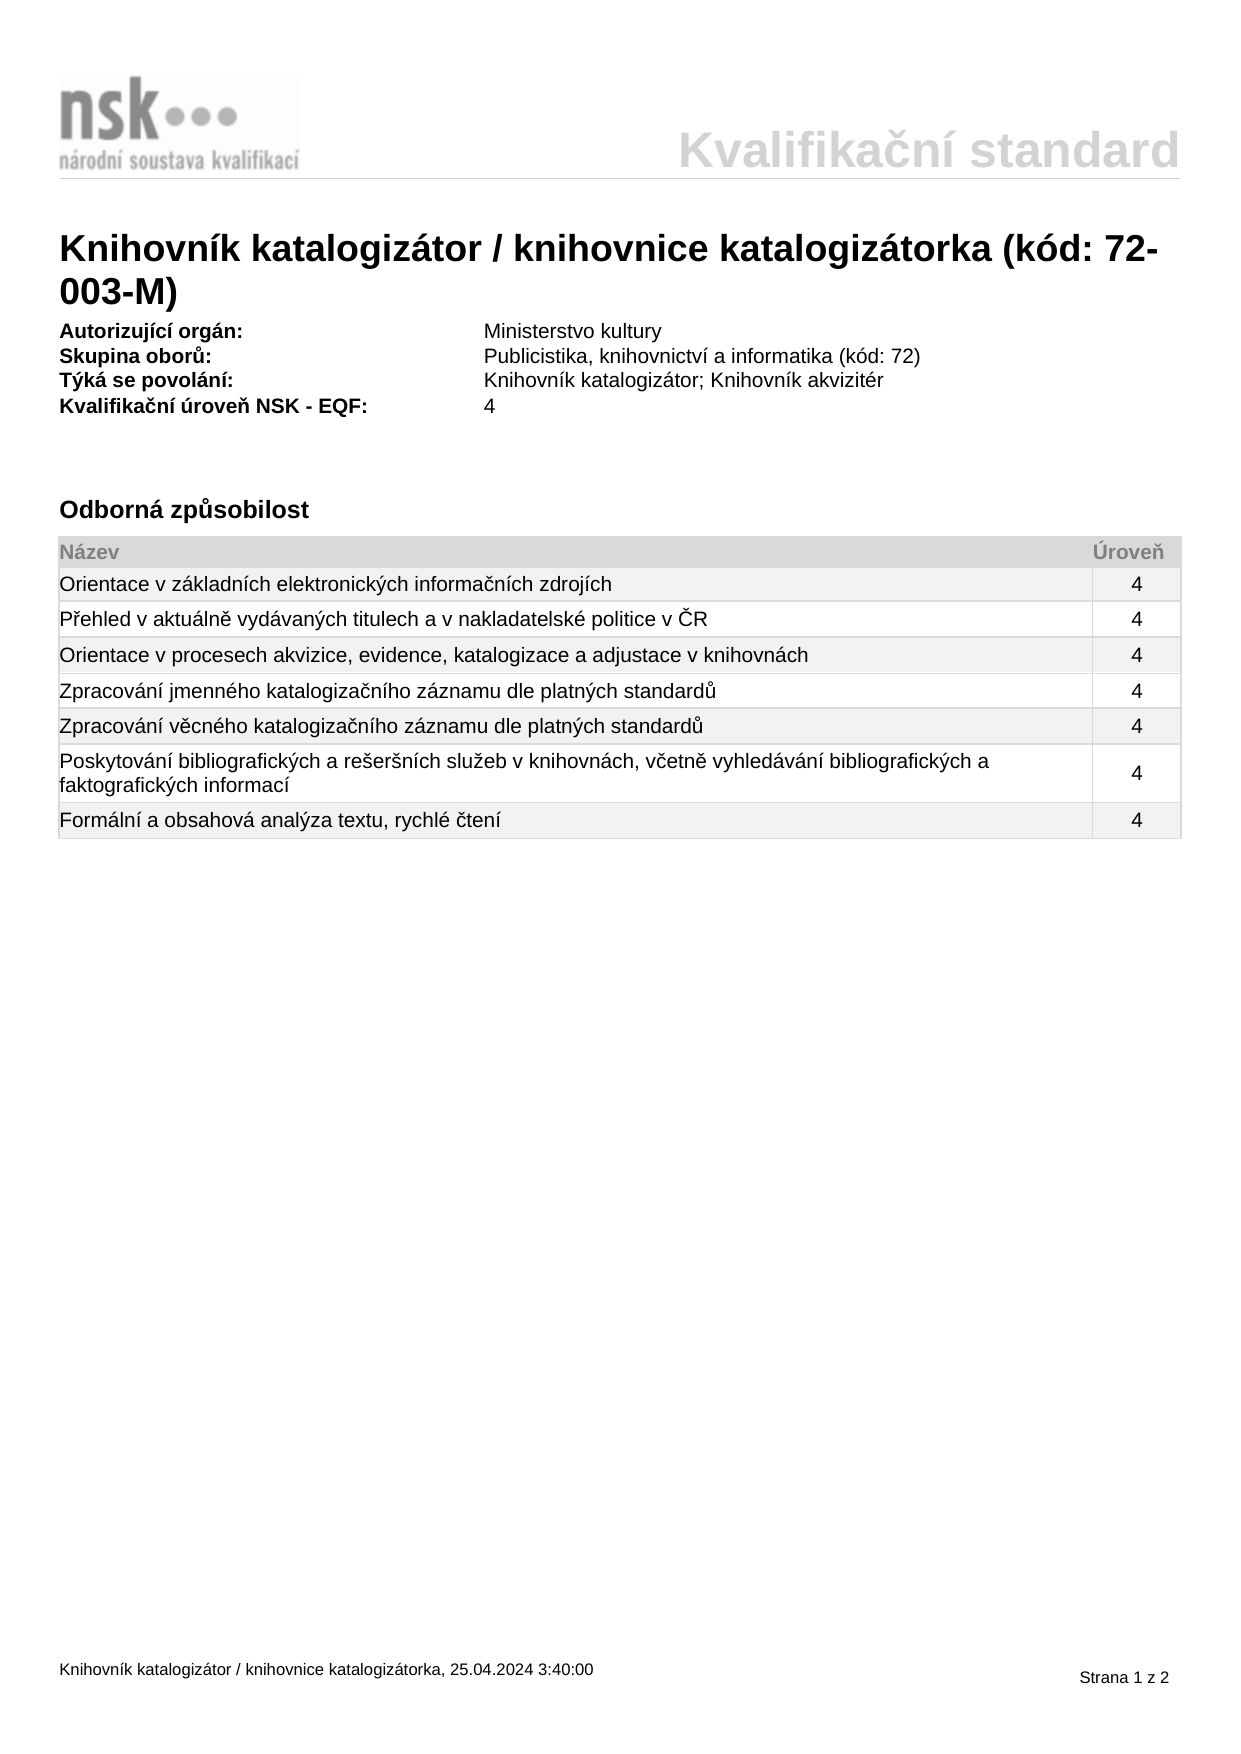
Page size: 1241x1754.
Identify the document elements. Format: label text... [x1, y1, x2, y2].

table_cell [626, 524, 862, 536]
table_cell [626, 1138, 862, 1399]
table_cell Přehled v aktuálně vydávaných titulech a v nakladatelské politice v ČR [60, 602, 1092, 636]
table_cell [862, 1399, 1093, 1660]
table_cell 4 [1093, 674, 1180, 707]
table_cell [59, 1399, 483, 1660]
table_cell [626, 418, 862, 489]
table_cell [484, 839, 620, 1138]
table_cell 4 [484, 394, 1181, 417]
table_cell [1169, 1138, 1181, 1399]
table_cell Orientace v procesech akvizice, evidence, katalogizace a adjustace v knihovnách [60, 638, 1092, 672]
table_cell [484, 418, 620, 489]
table_cell [484, 196, 620, 224]
table_cell [484, 1138, 620, 1399]
table_cell Kvalifikační úroveň NSK - EQF: [59, 394, 483, 417]
table_cell [1093, 418, 1169, 489]
table_cell [59, 839, 483, 1138]
table_cell 4 [1093, 745, 1180, 802]
table_cell [620, 839, 626, 1138]
table_cell [1169, 1660, 1181, 1696]
table_cell Knihovník katalogizátor / knihovnice katalogizátorka, 25.04.2024 3:40:00 [59, 1660, 862, 1696]
table_cell Formální a obsahová analýza textu, rychlé čtení [60, 803, 1092, 838]
table_cell Úroveň [1093, 538, 1180, 566]
table_cell [484, 172, 620, 178]
table_cell Strana 1 z 2 [862, 1660, 1169, 1696]
table_cell 4 [1093, 638, 1180, 672]
table_cell Týká se povolání: [59, 368, 483, 392]
table_cell [862, 524, 1093, 536]
table_cell [626, 313, 862, 319]
table_cell [862, 313, 1093, 319]
table_cell [1169, 524, 1181, 536]
table_cell [484, 524, 620, 536]
table_cell [1169, 839, 1181, 1138]
table_cell [626, 196, 862, 224]
table_cell [620, 524, 626, 536]
table_cell [620, 1138, 626, 1399]
table_cell Zpracování věcného katalogizačního záznamu dle platných standardů [60, 709, 1092, 743]
table_cell 4 [1093, 709, 1180, 743]
table_cell [626, 1399, 862, 1660]
table_cell Název [60, 538, 1092, 566]
table_header Kvalifikační standard [626, 59, 1181, 178]
table_cell Orientace v základních elektronických informačních zdrojích [60, 568, 1092, 600]
table_cell Publicistika, knihovnictví a informatika (kód: 72) [484, 344, 1181, 368]
table_cell [59, 418, 483, 489]
table_cell [59, 172, 483, 178]
table_cell [1169, 313, 1181, 319]
table_header [621, 59, 626, 172]
table_cell [620, 196, 626, 224]
table_cell Odborná způsobilost [59, 490, 1181, 524]
table_cell [59, 196, 483, 224]
table_cell Ministerstvo kultury [484, 319, 1181, 344]
table_cell [59, 179, 1181, 196]
table_cell [620, 1399, 626, 1660]
table_cell [1093, 1138, 1169, 1399]
table_cell [626, 839, 862, 1138]
picture [58, 59, 621, 172]
table_cell Autorizující orgán: [59, 319, 483, 343]
table_cell [620, 418, 626, 489]
table_cell Zpracování jmenného katalogizačního záznamu dle platných standardů [60, 674, 1092, 707]
table_cell [1093, 1399, 1169, 1660]
table_cell [1093, 196, 1169, 224]
table_cell Knihovník katalogizátor; Knihovník akvizitér [484, 368, 1181, 393]
table_cell [59, 1138, 483, 1399]
table_cell [59, 524, 483, 536]
table_cell 4 [1093, 568, 1180, 600]
table_cell 4 [1093, 602, 1180, 636]
table_cell Skupina oborů: [59, 344, 483, 368]
table_cell [862, 418, 1093, 489]
table_cell [484, 313, 620, 319]
table_cell [1169, 418, 1181, 489]
table_cell [1169, 1399, 1181, 1660]
table_cell [484, 1399, 620, 1660]
table_cell [1169, 196, 1181, 224]
table_cell [862, 196, 1093, 224]
table_cell [862, 1138, 1093, 1399]
table_cell 4 [1093, 803, 1180, 838]
table_cell Knihovník katalogizátor / knihovnice katalogizátorka (kód: 72-003-M) [59, 224, 1181, 313]
table_cell [1093, 313, 1169, 319]
table_cell [59, 313, 483, 319]
table_cell [1093, 839, 1169, 1138]
table_cell [1093, 524, 1169, 536]
table_cell [862, 839, 1093, 1138]
table_cell Poskytování bibliografických a rešeršních služeb v knihovnách, včetně vyhledávání bibliografických a faktografických informací [60, 745, 1092, 802]
